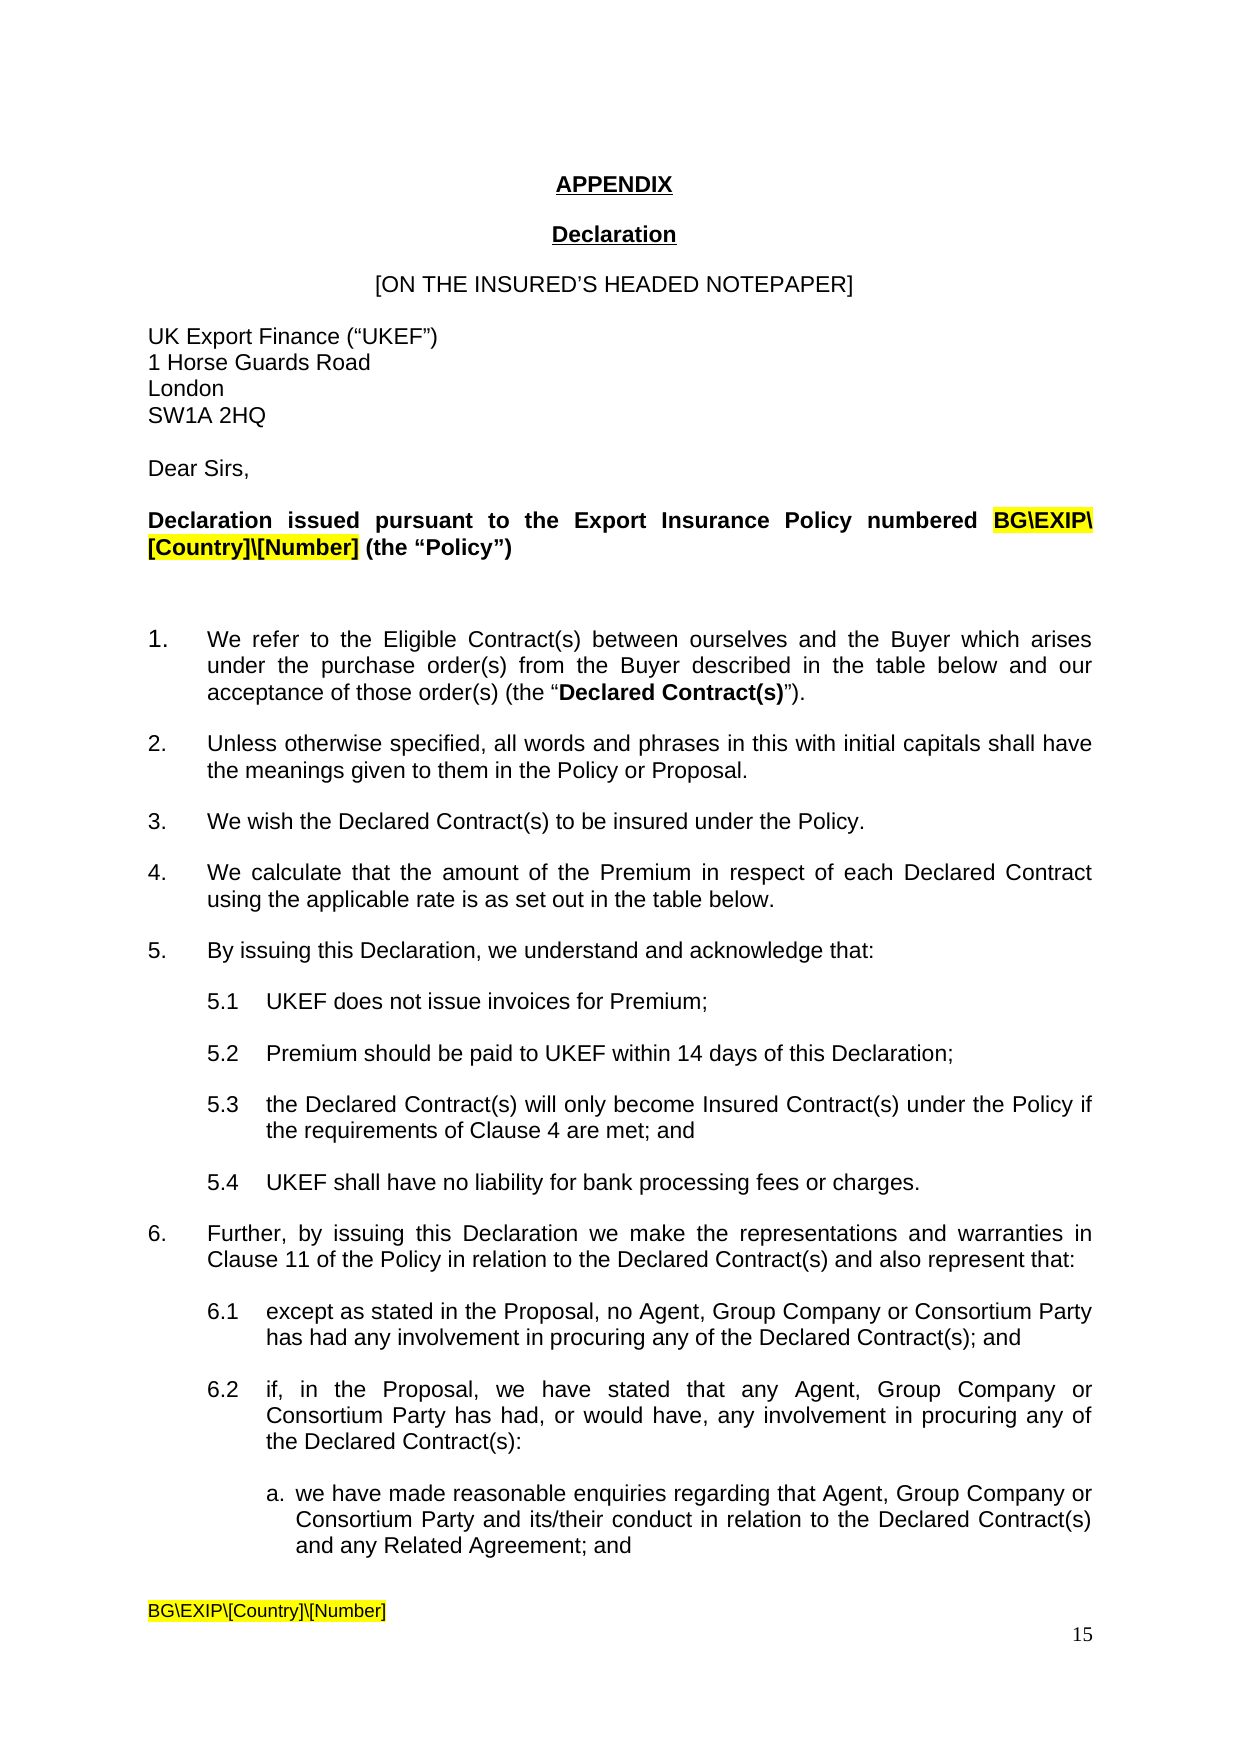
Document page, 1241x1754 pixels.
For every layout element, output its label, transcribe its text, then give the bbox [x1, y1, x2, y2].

list 5.4 UKEF shall have no liability for bank processing fees or charges. [207, 1169, 1093, 1195]
list 5.3 the Declared Contract(s) will only become Insured Contract(s) under the Policy if the requirements of Clause 4 are met; and [207, 1091, 1093, 1144]
list We calculate that the amount of the Premium in respect of each Declared Contract using the applicable rate is as set out in the table below. [148, 859, 1093, 912]
subtitle APPENDIX [148, 173, 1080, 198]
list 5.2 Premium should be paid to UKEF within 14 days of this Declaration; [207, 1040, 1093, 1066]
text Dear Sirs, [148, 454, 1093, 481]
text UK Export Finance (“UKEF”) [148, 323, 1093, 349]
text Declaration issued pursuant to the Export Insurance Policy numbered BG\EXIP\[Country]\[Number] (the “Policy”) [148, 507, 1093, 560]
text Declaration [148, 223, 1080, 248]
list Further, by issuing this Declaration we make the representations and warranties in Clause 11 of the Policy in relation to the Declared Contract(s) and also represent that: [148, 1220, 1093, 1273]
list We wish the Declared Contract(s) to be insured under the Policy. [148, 808, 1093, 834]
text London [148, 375, 1093, 402]
list except as stated in the Proposal, no Agent, Group Company or Consortium Party has had any involvement in procuring any of the Declared Contract(s); and [207, 1298, 1093, 1351]
list We refer to the Eligible Contract(s) between ourselves and the Buyer which arises under the purchase order(s) from the Buyer described in the table below and our acceptance of those order(s) (the “Declared Contract(s)”). [148, 624, 1093, 705]
list we have made reasonable enquiries regarding that Agent, Group Company or Consortium Party and its/their conduct in relation to the Declared Contract(s) and any Related Agreement; and [266, 1479, 1093, 1559]
list By issuing this Declaration, we understand and acknowledge that: [148, 937, 1093, 963]
list 5.1 UKEF does not issue invoices for Premium; [207, 988, 1093, 1015]
text [ON THE INSURED’S HEADED NOTEPAPER] [148, 273, 1080, 298]
text 1 Horse Guards Road [148, 349, 1093, 375]
list Unless otherwise specified, all words and phrases in this with initial capitals shall have the meanings given to them in the Policy or Proposal. [148, 730, 1093, 783]
text SW1A 2HQ [148, 402, 1093, 428]
list if, in the Proposal, we have stated that any Agent, Group Company or Consortium Party has had, or would have, any involvement in procuring any of the Declared Contract(s): [207, 1376, 1093, 1454]
